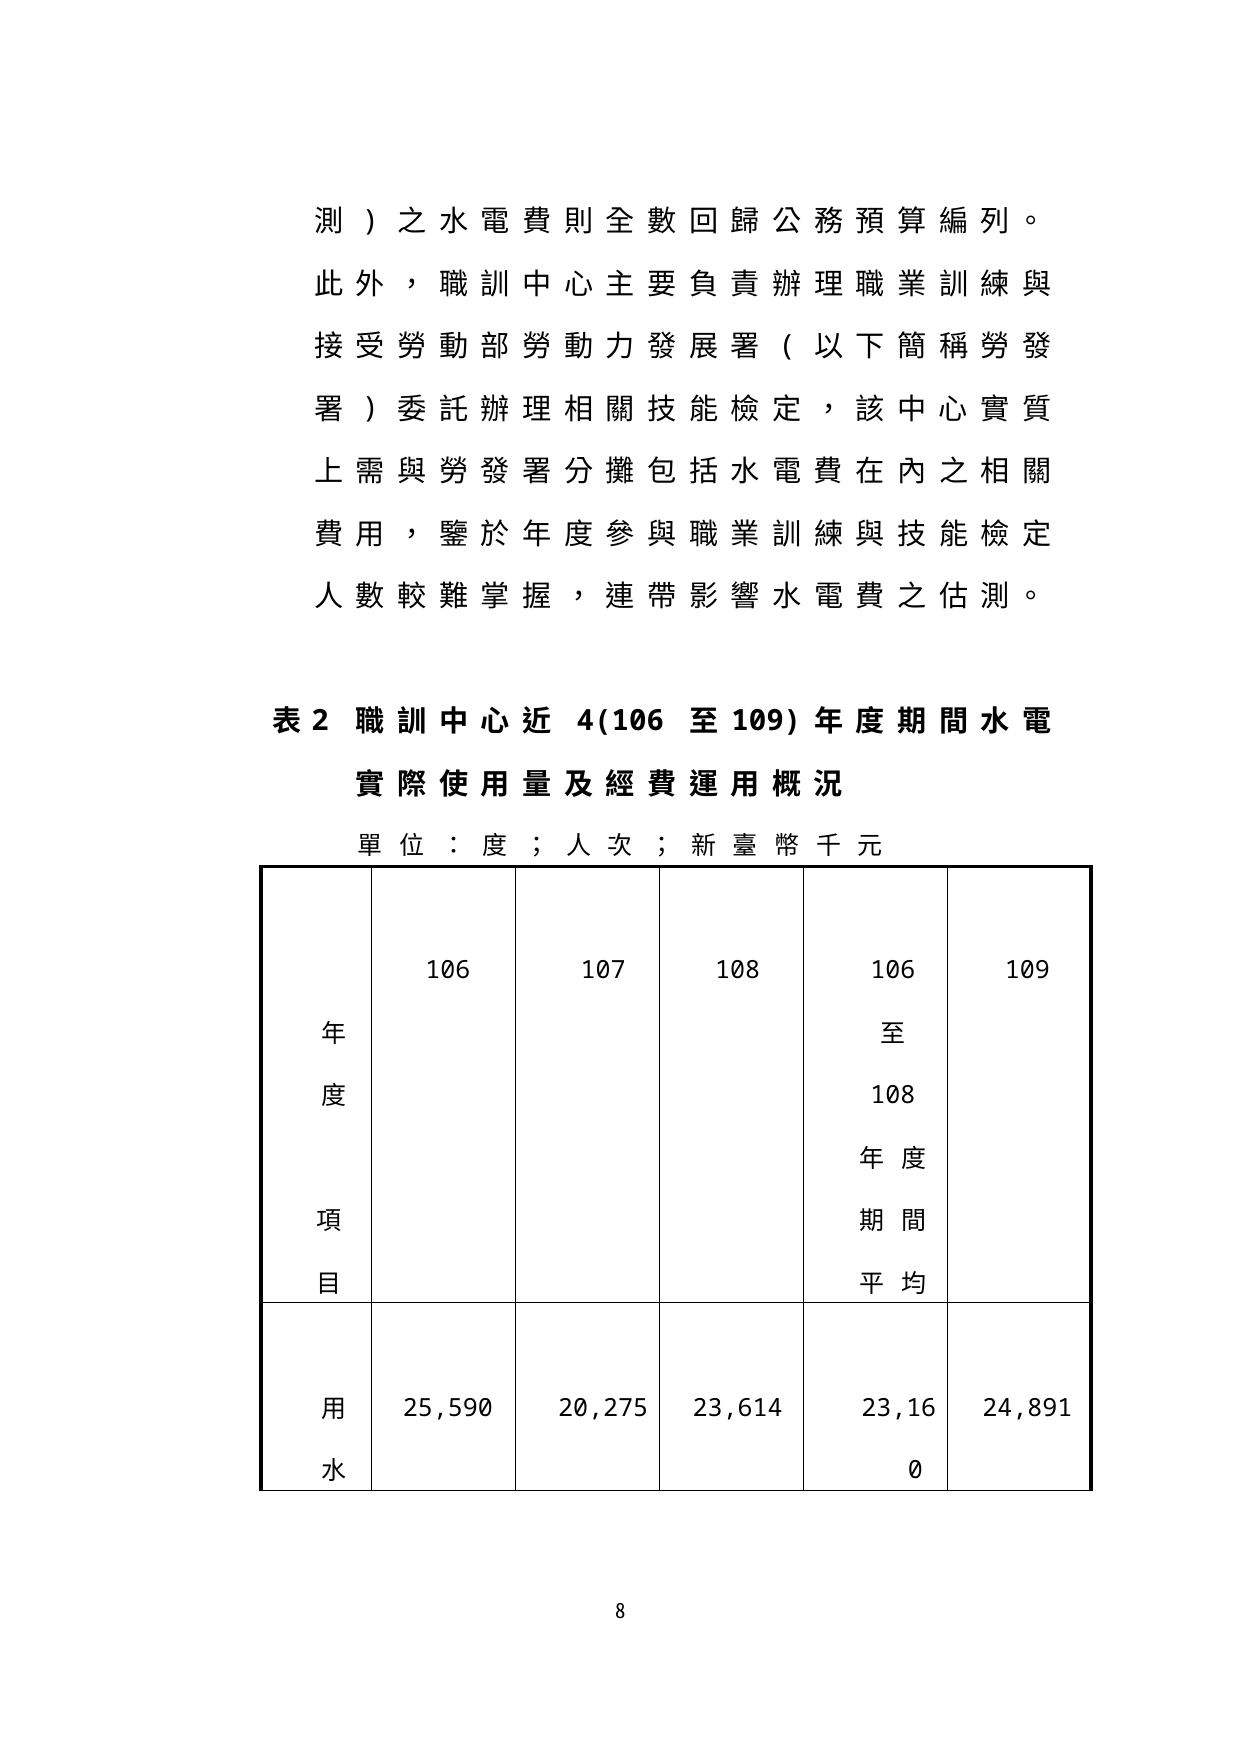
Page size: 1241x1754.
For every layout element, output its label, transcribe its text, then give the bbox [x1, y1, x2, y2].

table_cell 25,590 [372, 1303, 515, 1490]
table_cell 24,891 [948, 1303, 1089, 1490]
table_header 年度 項目 [263, 868, 371, 1302]
table_header 109 [948, 868, 1089, 1302]
text 測)之水電費則全數回歸公務預算編列。此外，職訓中心主要負責辦理職業訓練與接受勞動部勞動力發展署(以下簡稱勞發署)委託辦理相關技能檢定，該中心實質上需與勞發署分攤包括水電費在內之相關費用，鑒於年度參與職業訓練與技能檢定人數較難掌握，連帶影響水電費之估測。 [271, 177, 1058, 615]
table_header 107 [516, 868, 659, 1302]
table_header 108 [660, 868, 803, 1302]
table_cell 23,614 [660, 1303, 803, 1490]
table_header 106至108年度期間 平均 [804, 868, 947, 1302]
table_header 106 [372, 868, 515, 1302]
table_cell 用水 [263, 1303, 371, 1490]
table_cell 20,275 [516, 1303, 659, 1490]
table_cell 23,160 [804, 1303, 947, 1490]
text 表2 職訓中心近4(106至109)年度期間水電實際使用量及經費運用概況 單位：度；人次；新臺幣千元 [250, 677, 1058, 865]
